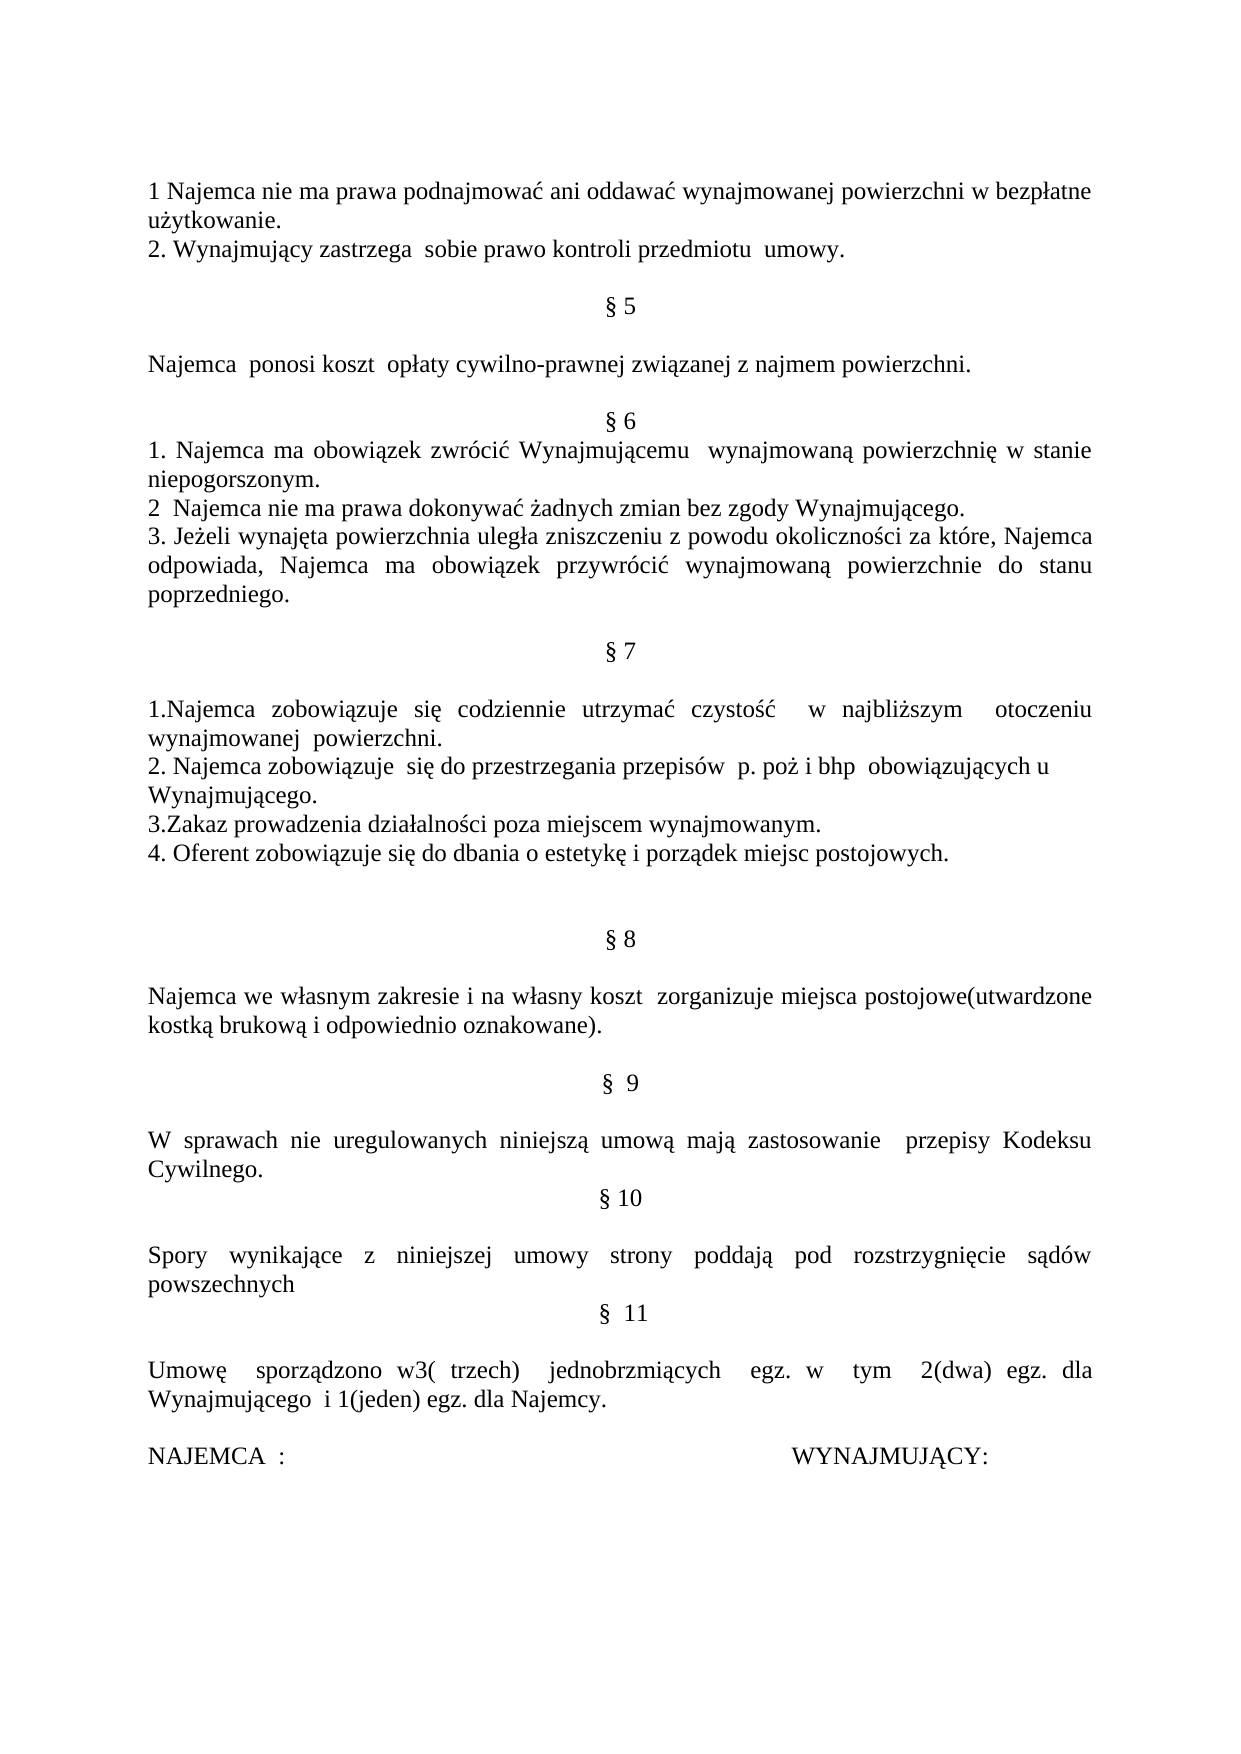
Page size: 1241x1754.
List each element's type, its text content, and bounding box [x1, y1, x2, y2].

text 2 Najemca nie ma prawa dokonywać żadnych zmian bez zgody Wynajmującego. [148, 493, 1093, 521]
text 2. Najemca zobowiązuje się do przestrzegania przepisów p. poż i bhp obowiązujących u Wynajmującego. [148, 751, 1093, 809]
text Umowę sporządzono w3( trzech) jednobrzmiących egz. w tym 2(dwa) egz. dla Wynajmującego i 1(jeden) egz. dla Najemcy. [148, 1355, 1093, 1413]
text § 11 [148, 1298, 1093, 1326]
text § 10 [148, 1183, 1093, 1211]
text § 7 [148, 636, 1093, 665]
text 4. Oferent zobowiązuje się do dbania o estetykę i porządek miejsc postojowych. [148, 838, 1093, 866]
text 3.Zakaz prowadzenia działalności poza miejscem wynajmowanym. [148, 809, 1093, 838]
text NAJEMCA : WYNAJMUJĄCY: [148, 1441, 1093, 1470]
text § 5 [148, 291, 1093, 320]
text Spory wynikające z niniejszej umowy strony poddają pod rozstrzygnięcie sądów powszechnych [148, 1240, 1093, 1298]
text 2. Wynajmujący zastrzega sobie prawo kontroli przedmiotu umowy. [148, 234, 1093, 263]
text 1. Najemca ma obowiązek zwrócić Wynajmującemu wynajmowaną powierzchnię w stanie niepogorszonym. [148, 435, 1093, 493]
text 1 Najemca nie ma prawa podnajmować ani oddawać wynajmowanej powierzchni w bezpłatne użytkowanie. [148, 176, 1093, 234]
text § 9 [148, 1068, 1093, 1096]
text Najemca we własnym zakresie i na własny koszt zorganizuje miejsca postojowe(utwardzone kostką brukową i odpowiednio oznakowane). [148, 981, 1093, 1039]
text 3. Jeżeli wynajęta powierzchnia uległa zniszczeniu z powodu okoliczności za które, Najemca odpowiada, Najemca ma obowiązek przywrócić wynajmowaną powierzchnie do stanu poprzedniego. [148, 521, 1093, 608]
text § 6 [148, 406, 1093, 435]
text W sprawach nie uregulowanych niniejszą umową mają zastosowanie przepisy Kodeksu Cywilnego. [148, 1125, 1093, 1183]
text Najemca ponosi koszt opłaty cywilno-prawnej związanej z najmem powierzchni. [148, 349, 1093, 378]
text 1.Najemca zobowiązuje się codziennie utrzymać czystość w najbliższym otoczeniu wynajmowanej powierzchni. [148, 694, 1093, 751]
text § 8 [148, 924, 1093, 953]
